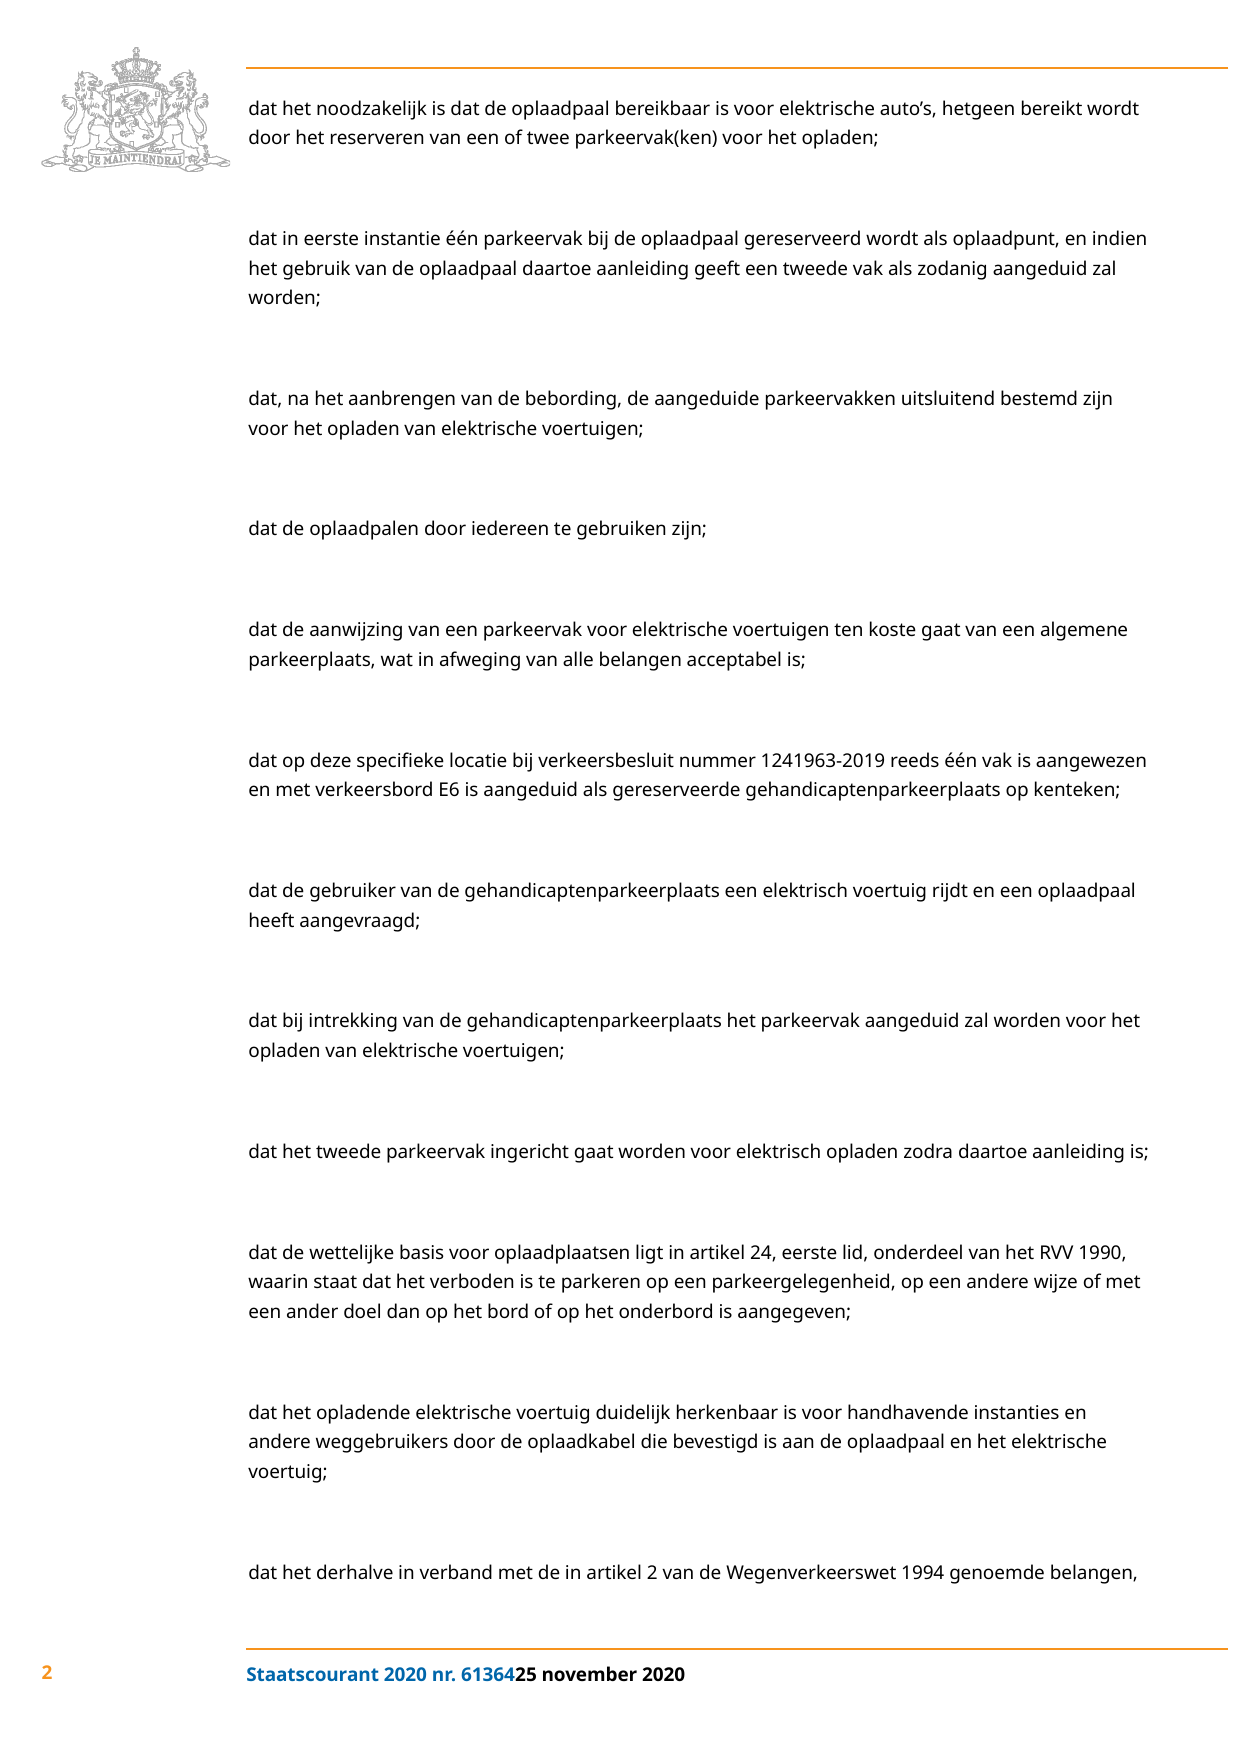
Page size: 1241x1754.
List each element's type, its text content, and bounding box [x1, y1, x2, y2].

text dat de aanwijzing van een parkeervak voor elektrische voertuigen ten koste gaat van een algemene parkeerplaats, wat in afweging van alle belangen acceptabel is; [248, 616, 1152, 672]
text dat op deze specifieke locatie bij verkeersbesluit nummer 1241963-2019 reeds één vak is aangewezen en met verkeersbord E6 is aangeduid als gereserveerde gehandicaptenparkeerplaats op kenteken; [248, 747, 1152, 802]
text dat, na het aanbrengen van de bebording, de aangeduide parkeervakken uitsluitend bestemd zijn voor het opladen van elektrische voertuigen; [248, 385, 1152, 441]
text dat het opladende elektrische voertuig duidelijk herkenbaar is voor handhavende instanties en andere weggebruikers door de oplaadkabel die bevestigd is aan de oplaadpaal en het elektrische voertuig; [248, 1399, 1152, 1484]
text dat bij intrekking van de gehandicaptenparkeerplaats het parkeervak aangeduid zal worden voor het opladen van elektrische voertuigen; [248, 1008, 1152, 1063]
text dat in eerste instantie één parkeervak bij de oplaadpaal gereserveerd wordt als oplaadpunt, en indien het gebruik van de oplaadpaal daartoe aanleiding geeft een tweede vak als zodanig aangeduid zal worden; [248, 225, 1152, 310]
text dat de gebruiker van de gehandicaptenparkeerplaats een elektrisch voertuig rijdt en een oplaadpaal heeft aangevraagd; [248, 877, 1152, 933]
text dat het tweede parkeervak ingericht gaat worden voor elektrisch opladen zodra daartoe aanleiding is; [248, 1138, 1152, 1164]
text dat de wettelijke basis voor oplaadplaatsen ligt in artikel 24, eerste lid, onderdeel van het RVV 1990, waarin staat dat het verboden is te parkeren op een parkeergelegenheid, op een andere wijze of met een ander doel dan op het bord of op het onderbord is aangegeven; [248, 1239, 1152, 1324]
text dat het derhalve in verband met de in artikel 2 van de Wegenverkeerswet 1994 genoemde belangen, [248, 1559, 1152, 1585]
text dat de oplaadpalen door iedereen te gebruiken zijn; [248, 516, 1152, 541]
picture [41, 47, 231, 172]
text dat het noodzakelijk is dat de oplaadpaal bereikbaar is voor elektrische auto’s, hetgeen bereikt wordt door het reserveren van een of twee parkeervak(ken) voor het opladen; [248, 95, 1152, 150]
